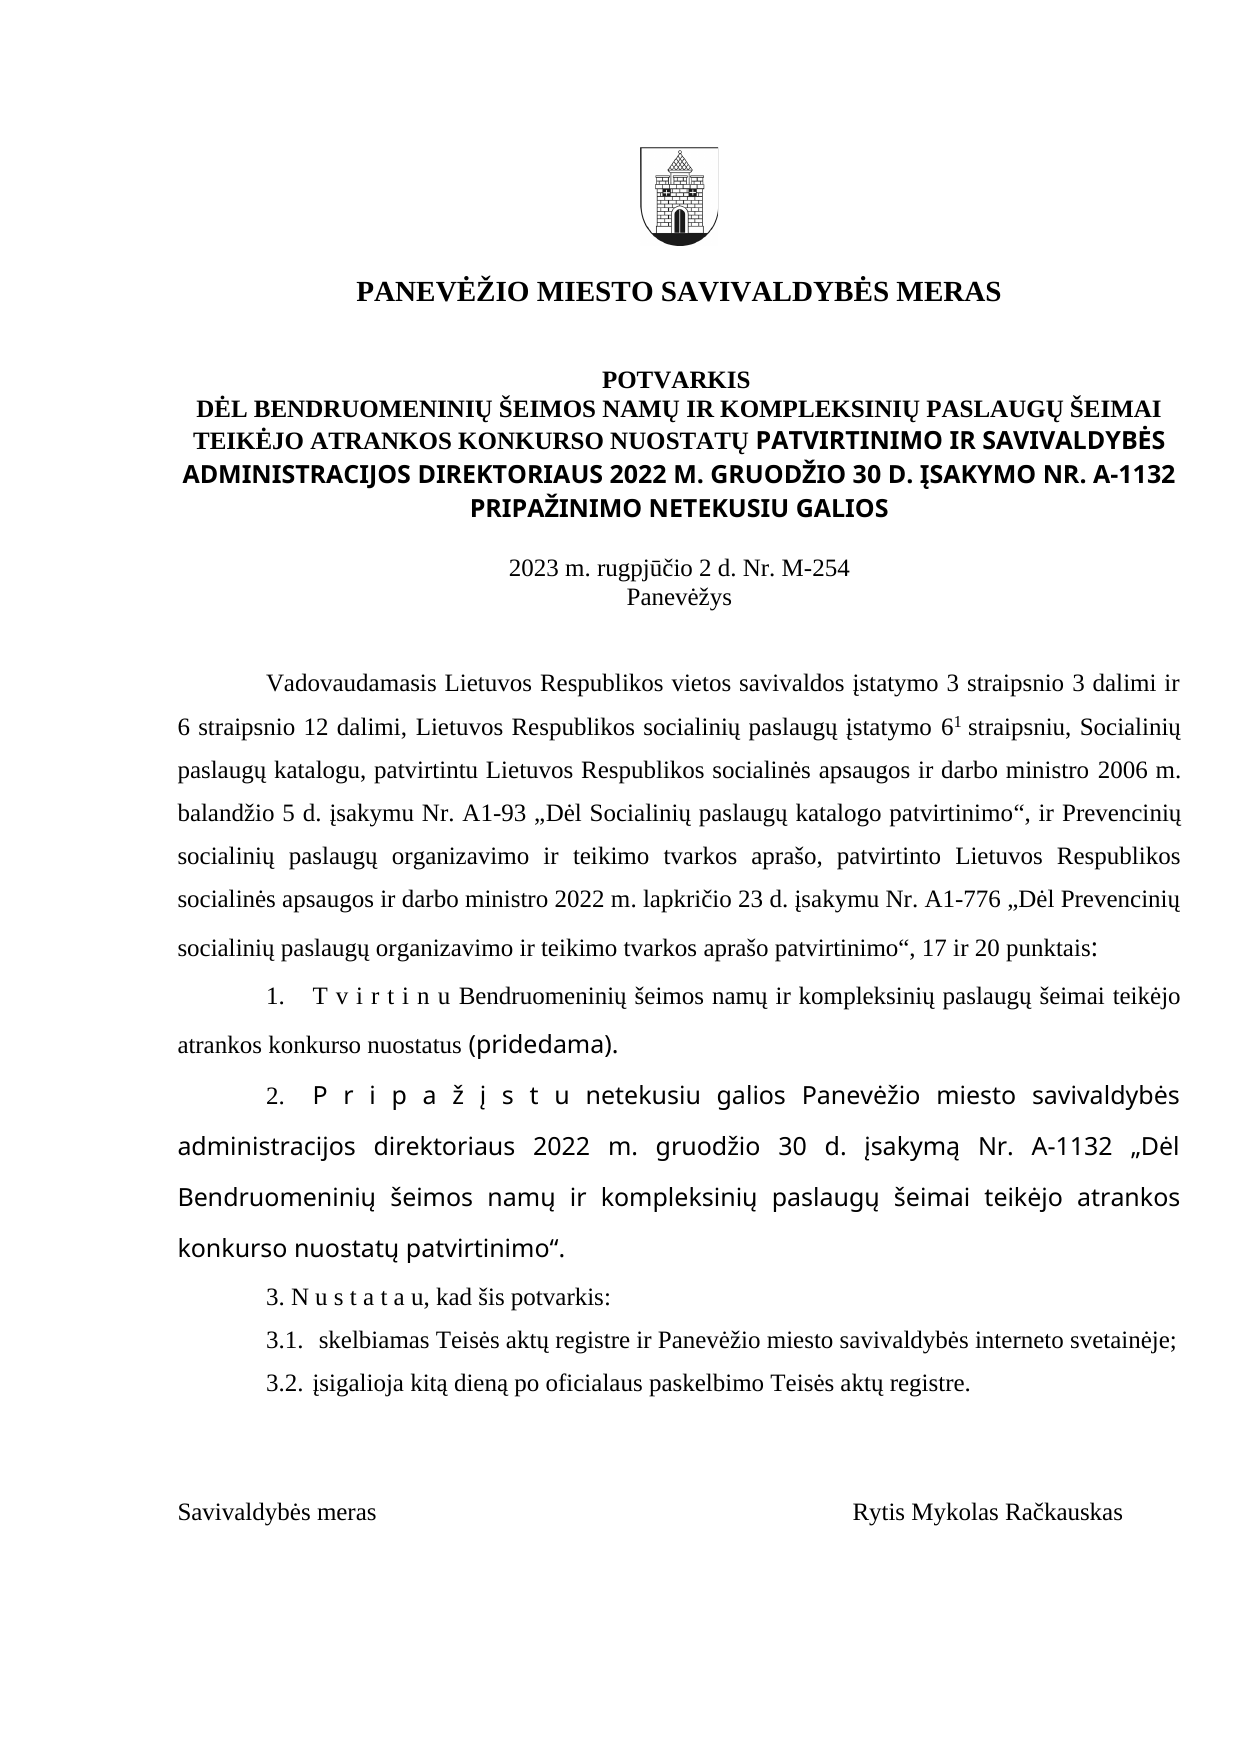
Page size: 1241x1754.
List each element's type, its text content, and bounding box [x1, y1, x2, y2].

text Panevėžys [177, 582, 1181, 611]
text 2. P r i p a ž į s t u netekusiu galios Panevėžio miesto savivaldybės administracijos direktoriaus 2022 m. gruodžio 30 d. įsakymą Nr. A-1132 „Dėl Bendruomeninių šeimos namų ir kompleksinių paslaugų šeimai teikėjo atrankos konkurso nuostatų patvirtinimo“. [177, 1078, 1181, 1265]
text DĖL BENDRUOMENINIŲ ŠEIMOS NAMŲ IR KOMPLEKSINIŲ PASLAUGŲ ŠEIMAI TEIKĖJO ATRANKOS KONKURSO NUOSTATŲ PATVIRTINIMO IR SAVIVALDYBĖS ADMINISTRACIJOS DIREKTORIAUS 2022 M. GRUODŽIO 30 D. ĮSAKYMO NR. A-1132 PRIPAŽINIMO NETEKUSIU GALIOS [177, 394, 1181, 525]
text 3.1. skelbiamas Teisės aktų registre ir Panevėžio miesto savivaldybės interneto svetainėje; [177, 1325, 1181, 1354]
text POTVARKIS [177, 365, 1181, 394]
text 3.2. įsigalioja kitą dieną po oficialaus paskelbimo Teisės aktų registre. [177, 1368, 1181, 1397]
text 2023 m. rugpjūčio 2 d. Nr. M-254 [177, 553, 1181, 582]
text 3. N u s t a t a u, kad šis potvarkis: [177, 1282, 1181, 1311]
text 1. T v i r t i n u Bendruomeninių šeimos namų ir kompleksinių paslaugų šeimai teikėjo atrankos konkurso nuostatus (pridedama). [177, 981, 1181, 1061]
text PANEVĖŽIO MIESTO SAVIVALDYBĖS MERAS [177, 274, 1181, 308]
text Savivaldybės meras Rytis Mykolas Račkauskas [177, 1497, 1181, 1526]
text Vadovaudamasis Lietuvos Respublikos vietos savivaldos įstatymo 3 straipsnio 3 dalimi ir 6 straipsnio 12 dalimi, Lietuvos Respublikos socialinių paslaugų įstatymo 61 straipsniu, Socialinių paslaugų katalogu, patvirtintu Lietuvos Respublikos socialinės apsaugos ir darbo ministro 2006 m. balandžio 5 d. įsakymu Nr. A1-93 „Dėl Socialinių paslaugų katalogo patvirtinimo“, ir Prevencinių socialinių paslaugų organizavimo ir teikimo tvarkos aprašo, patvirtinto Lietuvos Respublikos socialinės apsaugos ir darbo ministro 2022 m. lapkričio 23 d. įsakymu Nr. A1-776 „Dėl Prevencinių socialinių paslaugų organizavimo ir teikimo tvarkos aprašo patvirtinimo“, 17 ir 20 punktais: [177, 668, 1181, 964]
